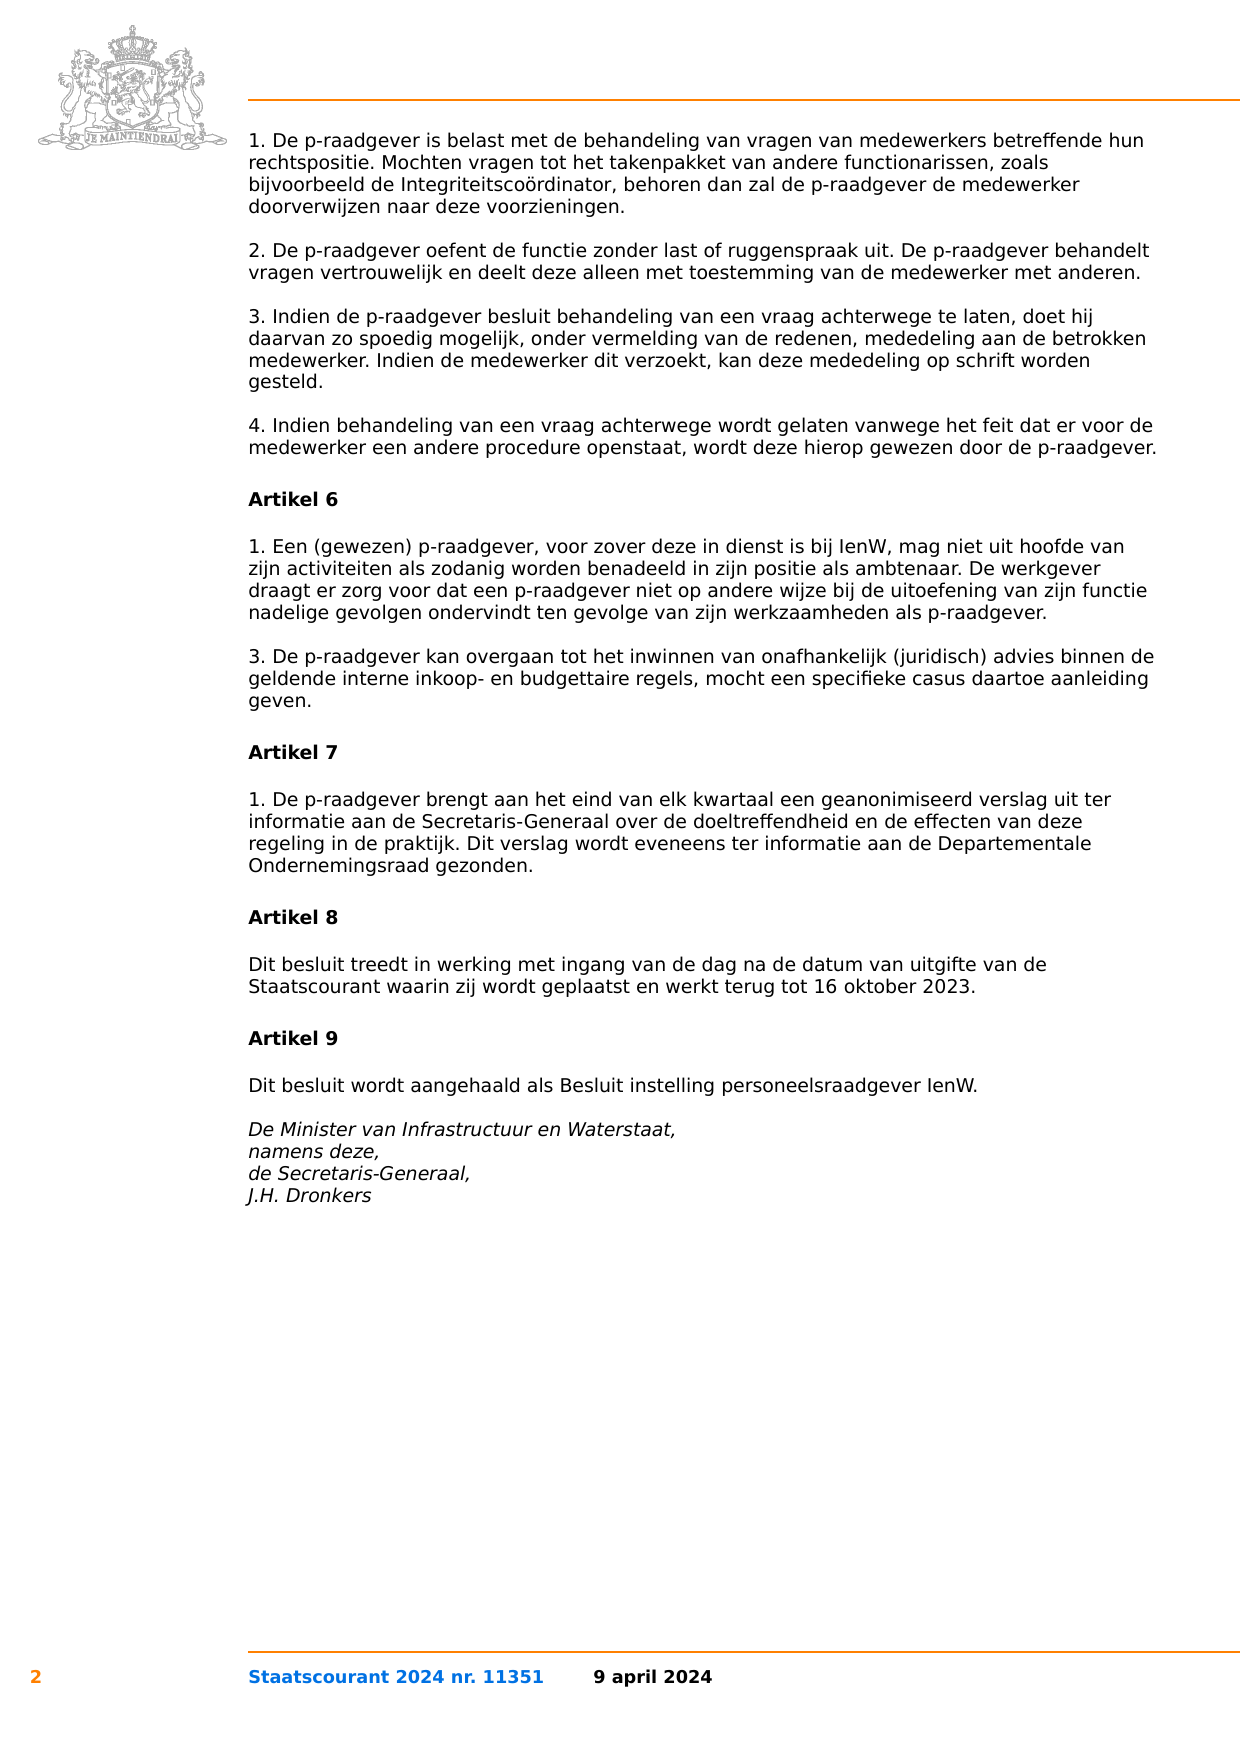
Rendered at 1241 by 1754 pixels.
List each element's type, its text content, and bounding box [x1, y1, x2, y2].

text 2. De p-raadgever oefent de functie zonder last of ruggenspraak uit. De p-raadgever behandelt vragen vertrouwelijk en deelt deze alleen met toestemming van de medewerker met anderen. [248, 240, 1163, 284]
subtitle Artikel 6 [248, 489, 1163, 511]
text 3. De p-raadgever kan overgaan tot het inwinnen van onafhankelijk (juridisch) advies binnen de geldende interne inkoop- en budgettaire regels, mocht een specifieke casus daartoe aanleiding geven. [248, 646, 1163, 712]
text 3. Indien de p-raadgever besluit behandeling van een vraag achterwege te laten, doet hij daarvan zo spoedig mogelijk, onder vermelding van de redenen, mededeling aan de betrokken medewerker. Indien de medewerker dit verzoekt, kan deze mededeling op schrift worden gesteld. [248, 306, 1163, 393]
text 1. De p-raadgever is belast met de behandeling van vragen van medewerkers betreffende hun rechtspositie. Mochten vragen tot het takenpakket van andere functionarissen, zoals bijvoorbeeld de Integriteitscoördinator, behoren dan zal de p-raadgever de medewerker doorverwijzen naar deze voorzieningen. [248, 130, 1163, 218]
subtitle Artikel 7 [248, 742, 1163, 764]
subtitle Artikel 8 [248, 907, 1163, 929]
text 4. Indien behandeling van een vraag achterwege wordt gelaten vanwege het feit dat er voor de medewerker een andere procedure openstaat, wordt deze hierop gewezen door de p-raadgever. [248, 415, 1163, 459]
text 1. Een (gewezen) p-raadgever, voor zover deze in dienst is bij IenW, mag niet uit hoofde van zijn activiteiten als zodanig worden benadeeld in zijn positie als ambtenaar. De werkgever draagt er zorg voor dat een p-raadgever niet op andere wijze bij de uitoefening van zijn functie nadelige gevolgen ondervindt ten gevolge van zijn werkzaamheden als p-raadgever. [248, 536, 1163, 624]
subtitle Artikel 9 [248, 1028, 1163, 1050]
text 1. De p-raadgever brengt aan het eind van elk kwartaal een geanonimiseerd verslag uit ter informatie aan de Secretaris-Generaal over de doeltreffendheid en de effecten van deze regeling in de praktijk. Dit verslag wordt eveneens ter informatie aan de Departementale Ondernemingsraad gezonden. [248, 789, 1163, 877]
text Dit besluit treedt in werking met ingang van de dag na de datum van uitgifte van de Staatscourant waarin zij wordt geplaatst en werkt terug tot 16 oktober 2023. [248, 954, 1163, 998]
text Dit besluit wordt aangehaald als Besluit instelling personeelsraadgever IenW. [248, 1075, 1163, 1097]
picture [38, 25, 227, 150]
text De Minister van Infrastructuur en Waterstaat, namens deze, de Secretaris-Generaal, J.H. Dronkers [248, 1119, 1163, 1207]
